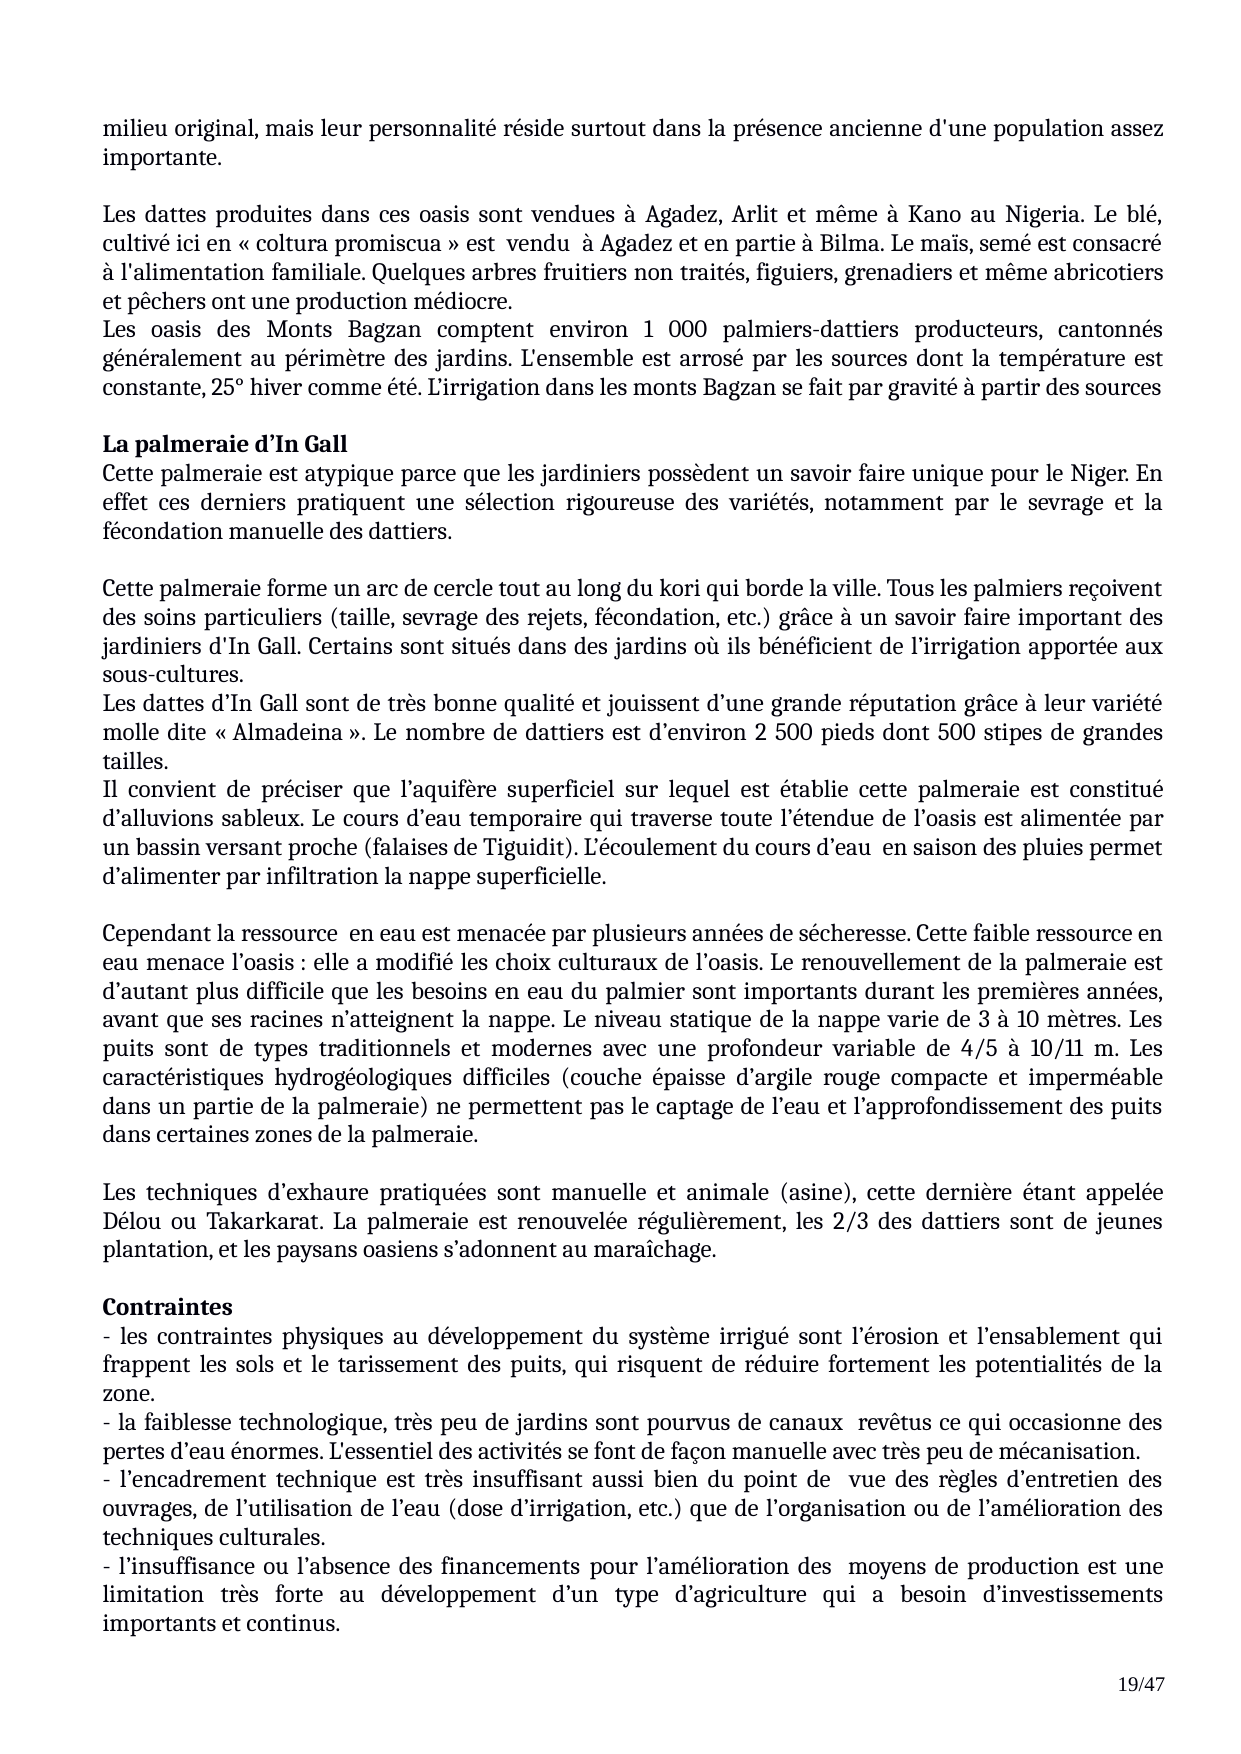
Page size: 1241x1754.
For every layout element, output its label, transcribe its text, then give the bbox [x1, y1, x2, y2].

text Cependant la ressource en eau est menacée par plusieurs années de sécheresse. Cette faible ressource en eau menace l’oasis : elle a modifié les choix culturaux de l’oasis. Le renouvellement de la palmeraie est d’autant plus difficile que les besoins en eau du palmier sont importants durant les premières années, avant que ses racines n’atteignent la nappe. Le niveau statique de la nappe varie de 3 à 10 mètres. Les puits sont de types traditionnels et modernes avec une profondeur variable de 4/5 à 10/11 m. Les caractéristiques hydrogéologiques difficiles (couche épaisse d’argile rouge compacte et imperméable dans un partie de la palmeraie) ne permettent pas le captage de l’eau et l’approfondissement des puits dans certaines zones de la palmeraie. [102, 919, 1165, 1149]
text Les oasis des Monts Bagzan comptent environ 1 000 palmiers-dattiers producteurs, cantonnés généralement au périmètre des jardins. L'ensemble est arrosé par les sources dont la température est constante, 25° hiver comme été. L’irrigation dans les monts Bagzan se fait par gravité à partir des sources [102, 315, 1165, 402]
subtitle Contraintes [102, 1293, 1165, 1322]
text Cette palmeraie forme un arc de cercle tout au long du kori qui borde la ville. Tous les palmiers reçoivent des soins particuliers (taille, sevrage des rejets, fécondation, etc.) grâce à un savoir faire important des jardiniers d'In Gall. Certains sont situés dans des jardins où ils bénéficient de l’irrigation apportée aux sous-cultures. [102, 574, 1165, 689]
text Cette palmeraie est atypique parce que les jardiniers possèdent un savoir faire unique pour le Niger. En effet ces derniers pratiquent une sélection rigoureuse des variétés, notamment par le sevrage et la fécondation manuelle des dattiers. [102, 459, 1165, 545]
list - les contraintes physiques au développement du système irrigué sont l’érosion et l’ensablement qui frappent les sols et le tarissement des puits, qui risquent de réduire fortement les potentialités de la zone. [102, 1322, 1165, 1408]
text milieu original, mais leur personnalité réside surtout dans la présence ancienne d'une population assez importante. [102, 114, 1165, 172]
text Les dattes d’In Gall sont de très bonne qualité et jouissent d’une grande réputation grâce à leur variété molle dite « Almadeina ». Le nombre de dattiers est d’environ 2 500 pieds dont 500 stipes de grandes tailles. [102, 689, 1165, 775]
text La palmeraie d’In Gall [102, 430, 1240, 459]
list - la faiblesse technologique, très peu de jardins sont pourvus de canaux revêtus ce qui occasionne des pertes d’eau énormes. L'essentiel des activités se font de façon manuelle avec très peu de mécanisation. [102, 1408, 1165, 1465]
text Les dattes produites dans ces oasis sont vendues à Agadez, Arlit et même à Kano au Nigeria. Le blé, cultivé ici en « coltura promiscua » est vendu à Agadez et en partie à Bilma. Le maïs, semé est consacré à l'alimentation familiale. Quelques arbres fruitiers non traités, figuiers, grenadiers et même abricotiers et pêchers ont une production médiocre. [102, 200, 1165, 315]
list - l’insuffisance ou l’absence des financements pour l’amélioration des moyens de production est une limitation très forte au développement d’un type d’agriculture qui a besoin d’investissements importants et continus. [102, 1552, 1165, 1638]
text Les techniques d’exhaure pratiquées sont manuelle et animale (asine), cette dernière étant appelée Délou ou Takarkarat. La palmeraie est renouvelée régulièrement, les 2/3 des dattiers sont de jeunes plantation, et les paysans oasiens s’adonnent au maraîchage. [102, 1178, 1165, 1264]
text Il convient de préciser que l’aquifère superficiel sur lequel est établie cette palmeraie est constitué d’alluvions sableux. Le cours d’eau temporaire qui traverse toute l’étendue de l’oasis est alimentée par un bassin versant proche (falaises de Tiguidit). L’écoulement du cours d’eau en saison des pluies permet d’alimenter par infiltration la nappe superficielle. [102, 775, 1165, 890]
list - l’encadrement technique est très insuffisant aussi bien du point de vue des règles d’entretien des ouvrages, de l’utilisation de l’eau (dose d’irrigation, etc.) que de l’organisation ou de l’amélioration des techniques culturales. [102, 1465, 1165, 1552]
